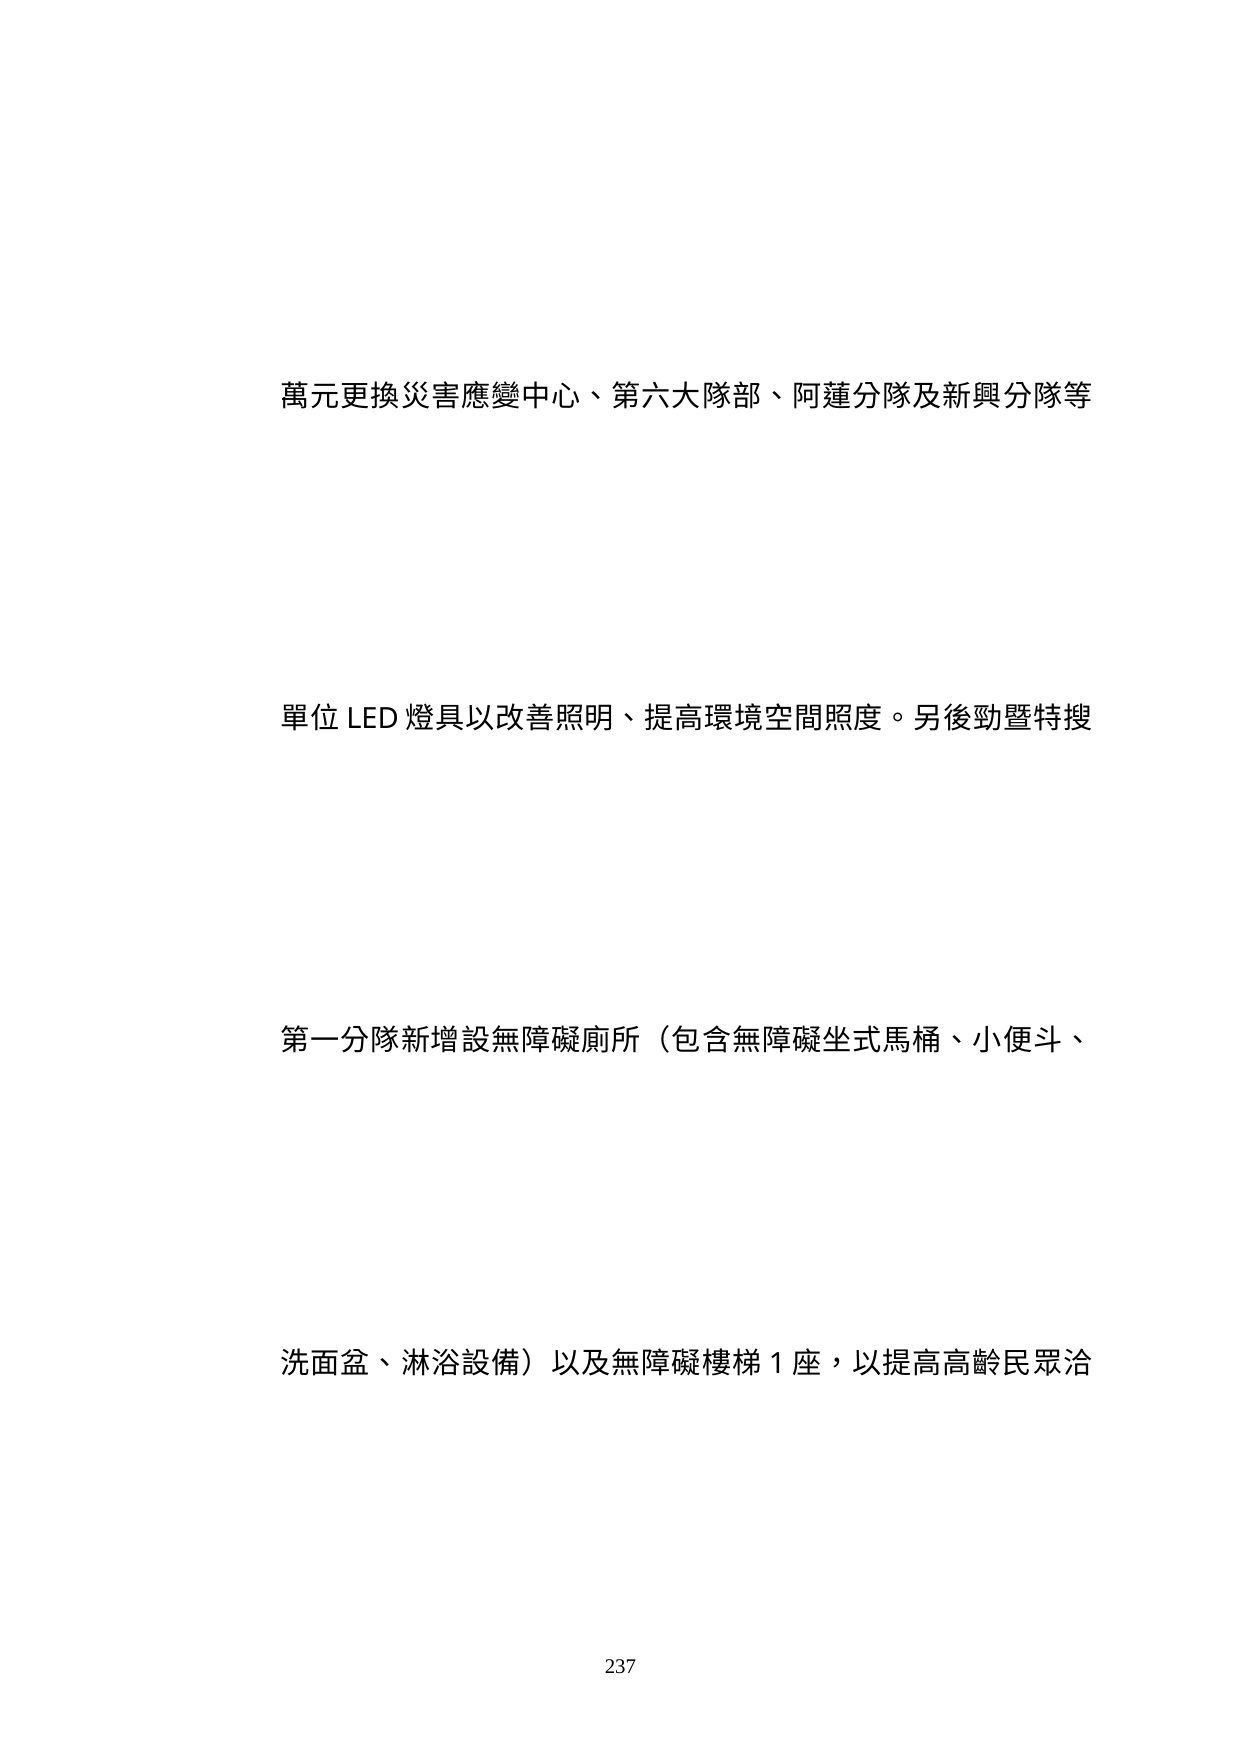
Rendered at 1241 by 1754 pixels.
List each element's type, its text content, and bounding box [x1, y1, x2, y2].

text 萬元更換災害應變中心、第六大隊部、阿蓮分隊及新興分隊等單位LED燈具以改善照明、提高環境空間照度。另後勁暨特搜第一分隊新增設無障礙廁所（包含無障礙坐式馬桶、小便斗、洗面盆、淋浴設備）以及無障礙樓梯1座，以提高高齡民眾洽 [280, 232, 1092, 1522]
